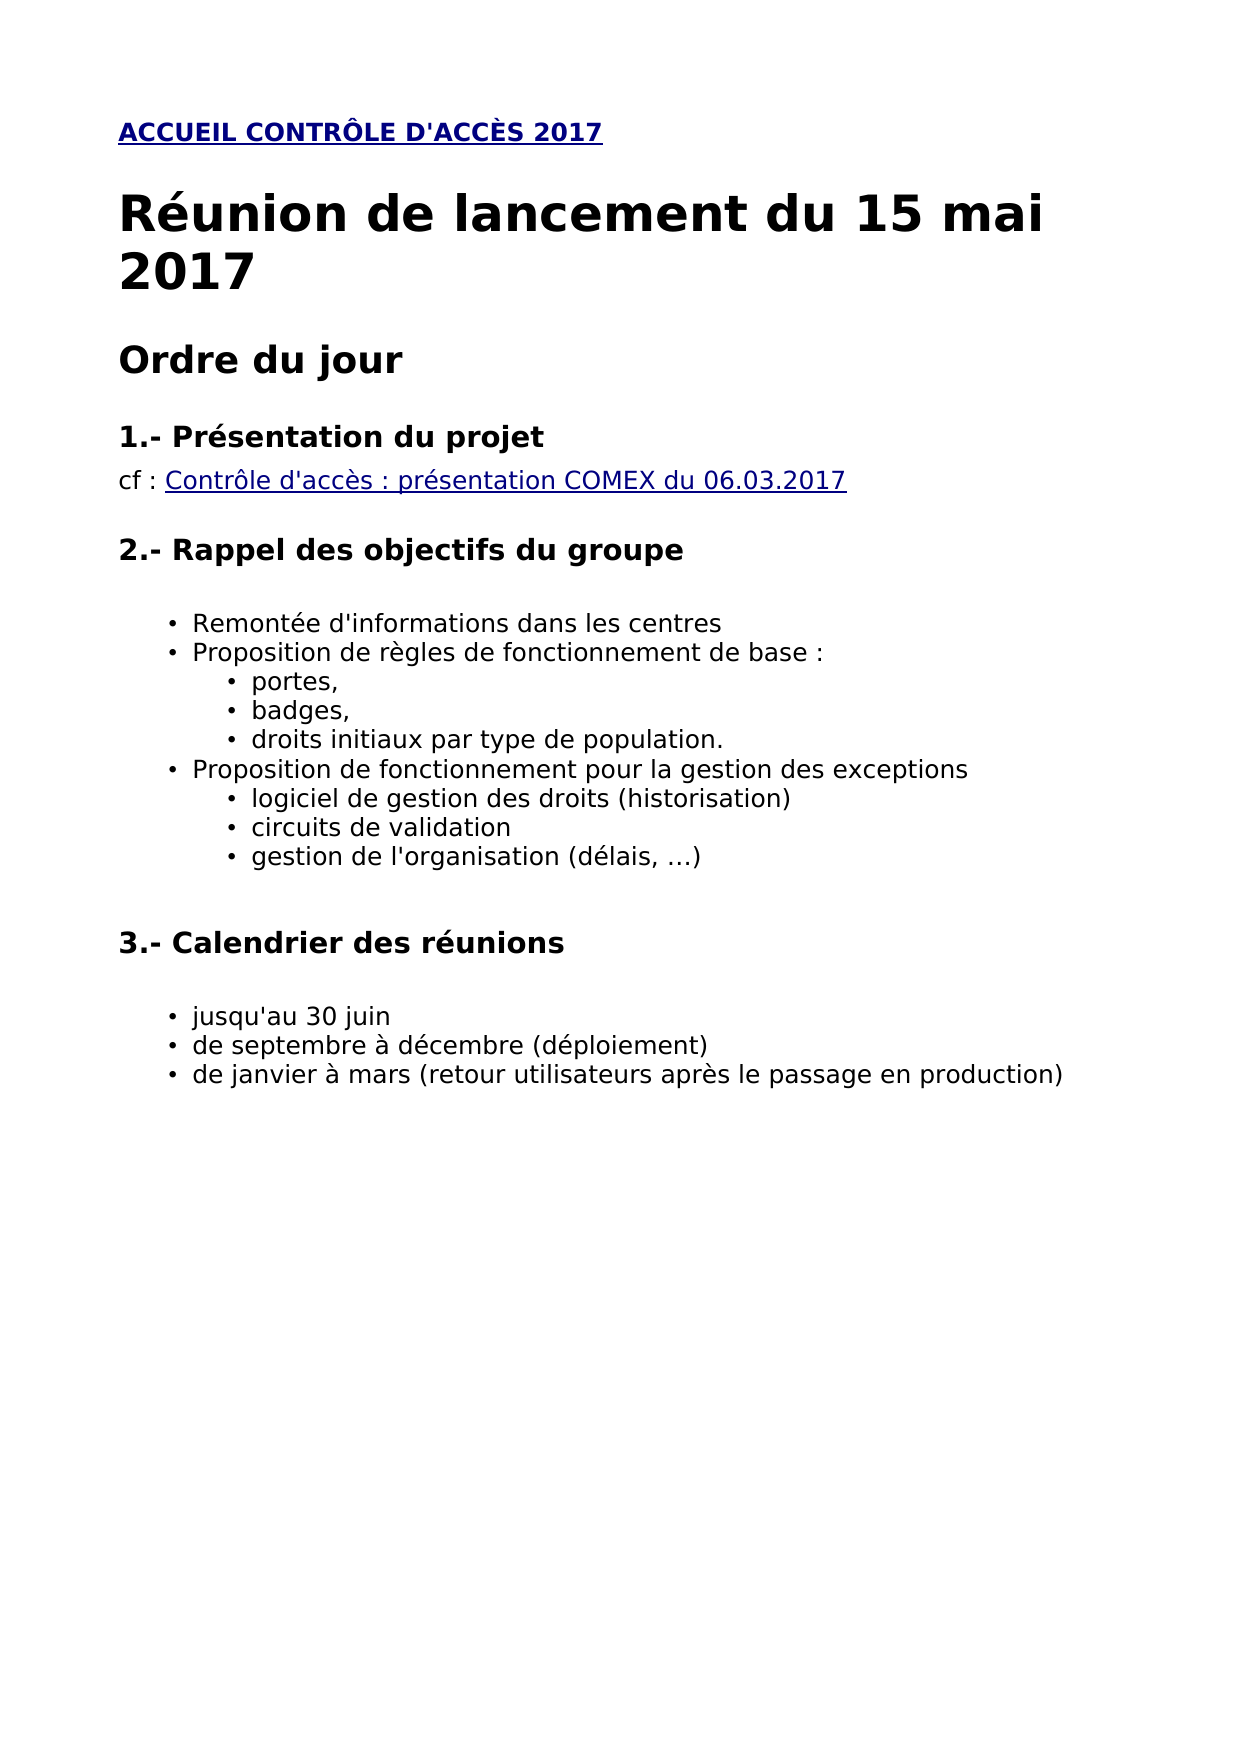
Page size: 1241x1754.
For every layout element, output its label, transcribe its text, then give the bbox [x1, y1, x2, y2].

subtitle 2.- Rappel des objectifs du groupe [118, 533, 1122, 567]
list gestion de l'organisation (délais, …) [236, 842, 1122, 871]
subtitle Ordre du jour [118, 339, 1122, 382]
text ACCUEIL CONTRÔLE D'ACCÈS 2017 [118, 118, 1122, 147]
list Proposition de règles de fonctionnement de base : [177, 638, 1122, 667]
text cf : Contrôle d'accès : présentation COMEX du 06.03.2017 [118, 466, 1122, 496]
list Remontée d'informations dans les centres [177, 609, 1122, 638]
list badges, [236, 696, 1122, 726]
list de septembre à décembre (déploiement) [177, 1031, 1122, 1060]
list logiciel de gestion des droits (historisation) [236, 784, 1122, 813]
list circuits de validation [236, 813, 1122, 842]
list Proposition de fonctionnement pour la gestion des exceptions [177, 755, 1122, 784]
list portes, [236, 667, 1122, 696]
list droits initiaux par type de population. [236, 726, 1122, 755]
list de janvier à mars (retour utilisateurs après le passage en production) [177, 1060, 1122, 1089]
subtitle 1.- Présentation du projet [118, 420, 1122, 454]
list jusqu'au 30 juin [177, 1002, 1122, 1031]
subtitle 3.- Calendrier des réunions [118, 926, 1122, 960]
subtitle Réunion de lancement du 15 mai 2017 [118, 185, 1122, 301]
